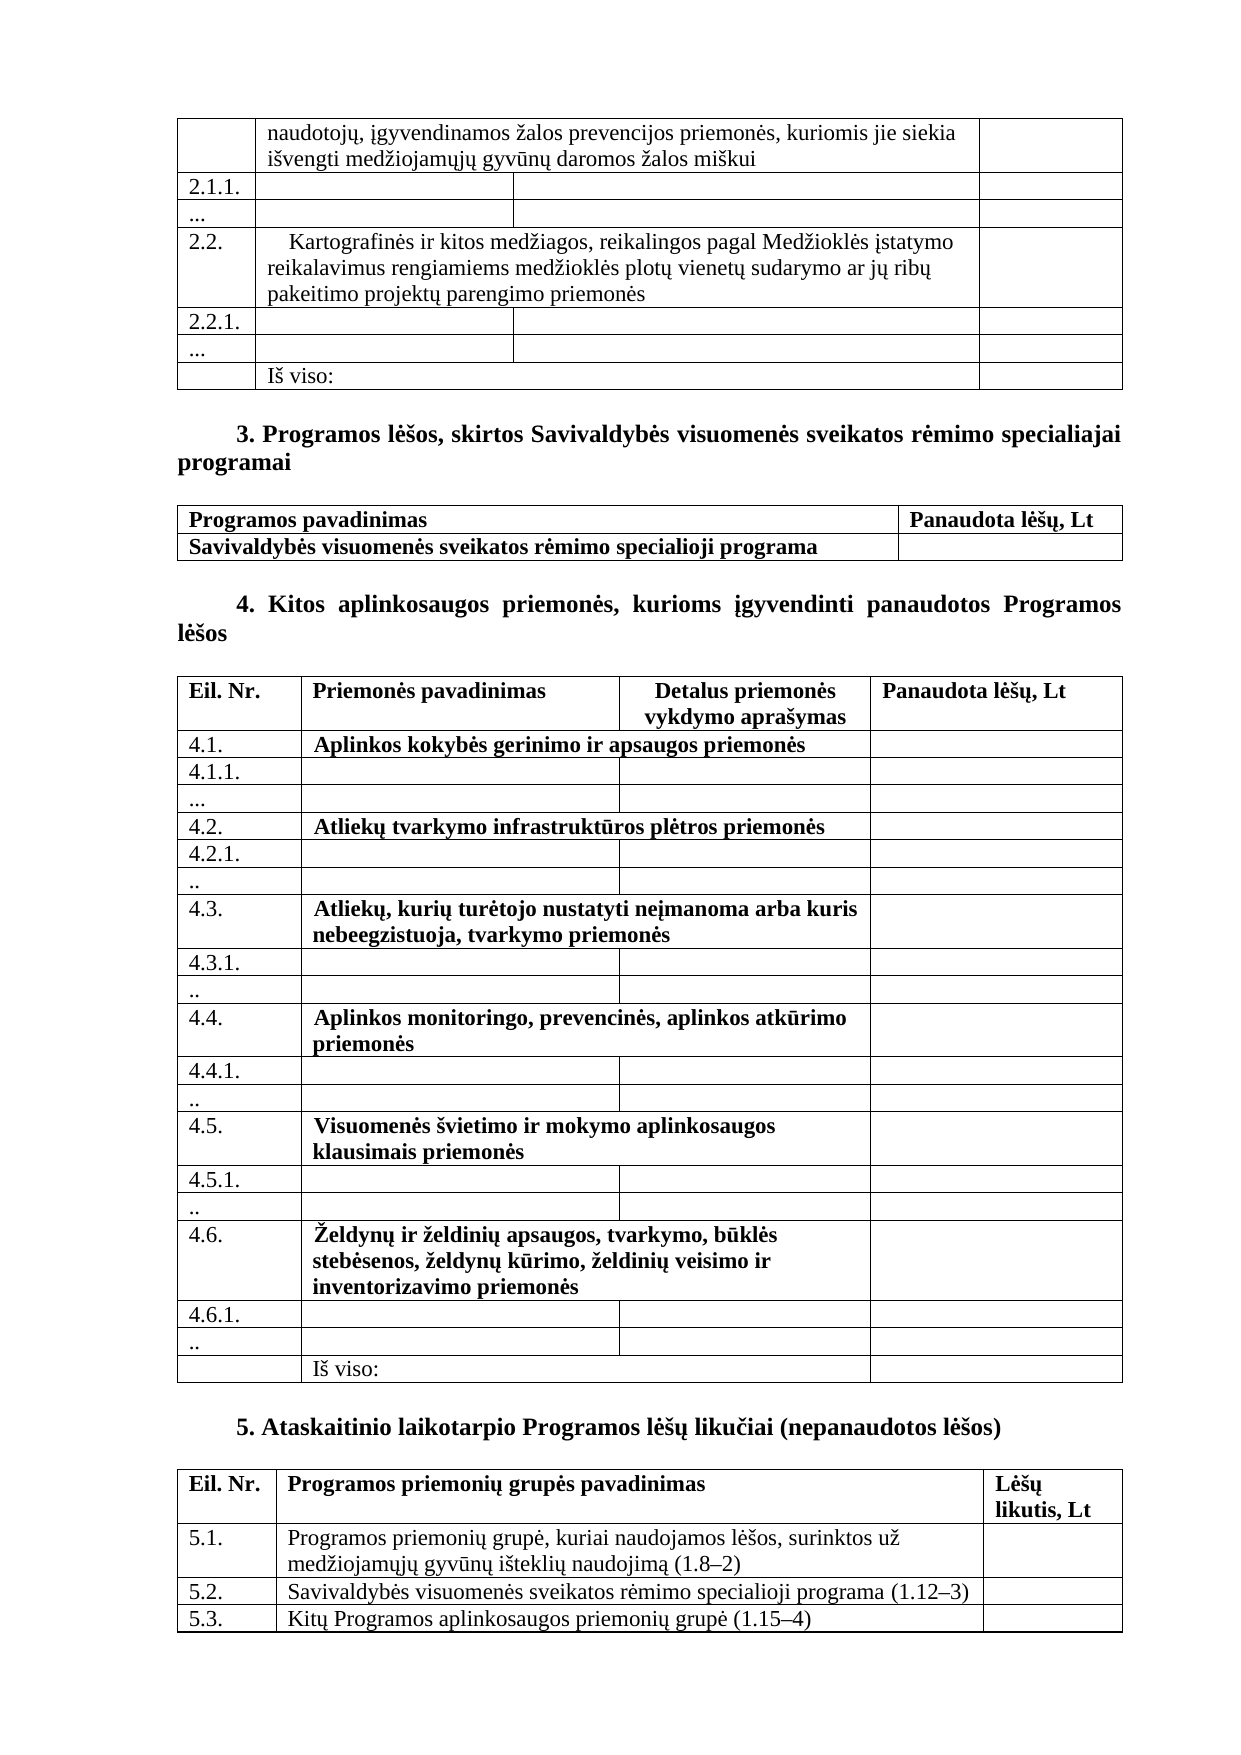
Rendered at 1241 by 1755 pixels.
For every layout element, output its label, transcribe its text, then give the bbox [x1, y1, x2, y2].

table_cell [620, 949, 870, 975]
table_cell Kartografinės ir kitos medžiagos, reikalingos pagal Medžioklės įstatymo reikalavimus rengiamiems medžioklės plotų vienetų sudarymo ar jų ribų pakeitimo projektų parengimo priemonės [256, 228, 979, 307]
table_cell 4.2.1. [178, 840, 301, 867]
table_cell [871, 731, 1122, 757]
table_cell [302, 976, 619, 1002]
table_cell [980, 363, 1122, 389]
table_cell Atliekų, kurių turėtojo nustatyti neįmanoma arba kuris nebeegzistuoja, tvarkymo priemonės [302, 895, 870, 948]
table_cell 2.2. [178, 228, 255, 307]
table_cell [871, 1356, 1122, 1382]
table_cell [871, 840, 1122, 867]
table_cell Kitų Programos aplinkosaugos priemonių grupė (1.15–4) [277, 1605, 983, 1631]
table_cell [514, 335, 979, 362]
table_cell [871, 868, 1122, 894]
table_cell [984, 1605, 1122, 1631]
table_cell 4.1. [178, 731, 301, 757]
table_cell 4.2. [178, 813, 301, 839]
table_cell [620, 868, 870, 894]
table_header Priemonės pavadinimas [302, 677, 619, 729]
table_cell [871, 1004, 1122, 1056]
table_cell [256, 308, 513, 334]
table_header Eil. Nr. [178, 677, 301, 729]
table_cell [984, 1524, 1122, 1577]
table_cell [871, 1221, 1122, 1300]
table_cell Aplinkos monitoringo, prevencinės, aplinkos atkūrimo priemonės [302, 1004, 870, 1056]
table_cell [871, 976, 1122, 1002]
table_cell [178, 1356, 301, 1382]
table_cell [871, 895, 1122, 948]
table_cell 4.5. [178, 1112, 301, 1165]
table_cell [620, 1301, 870, 1327]
table_cell 4.6.1. [178, 1301, 301, 1327]
text 3. Programos lėšos, skirtos Savivaldybės visuomenės sveikatos rėmimo specialiajai programai [177, 419, 1122, 476]
table_cell [302, 758, 619, 784]
table_cell [871, 1057, 1122, 1084]
table_cell Programos priemonių grupė, kuriai naudojamos lėšos, surinktos už medžiojamųjų gyvūnų išteklių naudojimą (1.8–2) [277, 1524, 983, 1577]
table_cell [514, 308, 979, 334]
table_header Lėšų likutis, Lt [984, 1470, 1122, 1523]
table_cell [899, 534, 1122, 560]
table_header Programos priemonių grupės pavadinimas [277, 1470, 983, 1523]
table_cell [256, 173, 513, 199]
table_cell [980, 200, 1122, 227]
table_cell 4.4.1. [178, 1057, 301, 1084]
table_cell [980, 173, 1122, 199]
table_cell [302, 949, 619, 975]
table_cell [302, 840, 619, 867]
table_cell .. [178, 976, 301, 1002]
table_cell .. [178, 1193, 301, 1219]
table_cell [620, 1166, 870, 1192]
table_cell [980, 228, 1122, 307]
table_cell 5.3. [178, 1605, 276, 1631]
table_cell [514, 200, 979, 227]
table_cell 2.2.1. [178, 308, 255, 334]
table_cell Iš viso: [256, 363, 979, 389]
table_cell ... [178, 785, 301, 812]
table_cell [302, 1057, 619, 1084]
table_cell 4.3.1. [178, 949, 301, 975]
table_cell 4.1.1. [178, 758, 301, 784]
table_header Programos pavadinimas [178, 506, 898, 532]
table_cell Atliekų tvarkymo infrastruktūros plėtros priemonės [302, 813, 870, 839]
table_cell 4.4. [178, 1004, 301, 1056]
table_cell 5.1. [178, 1524, 276, 1577]
table_cell 4.5.1. [178, 1166, 301, 1192]
table_cell [620, 758, 870, 784]
table_cell Želdynų ir želdinių apsaugos, tvarkymo, būklės stebėsenos, želdynų kūrimo, želdinių veisimo ir inventorizavimo priemonės [302, 1221, 870, 1300]
table_cell ... [178, 335, 255, 362]
table_cell [980, 119, 1122, 172]
table_cell [178, 363, 255, 389]
table_cell 4.6. [178, 1221, 301, 1300]
table_cell .. [178, 1085, 301, 1111]
table_cell Iš viso: [302, 1356, 870, 1382]
table_cell [256, 335, 513, 362]
table_cell Aplinkos kokybės gerinimo ir apsaugos priemonės [302, 731, 870, 757]
table_cell [871, 813, 1122, 839]
table_cell [302, 1085, 619, 1111]
table_header Eil. Nr. [178, 1470, 276, 1523]
table_cell 2.1.1. [178, 173, 255, 199]
text 5. Ataskaitinio laikotarpio Programos lėšų likučiai (nepanaudotos lėšos) [177, 1412, 1122, 1440]
table_cell [302, 1301, 619, 1327]
table_cell 5.2. [178, 1578, 276, 1604]
table_cell [302, 1166, 619, 1192]
table_cell [984, 1578, 1122, 1604]
table_cell [620, 976, 870, 1002]
table_cell [871, 1166, 1122, 1192]
table_cell [871, 758, 1122, 784]
table_cell [302, 785, 619, 812]
table_cell Savivaldybės visuomenės sveikatos rėmimo specialioji programa (1.12–3) [277, 1578, 983, 1604]
table_cell [620, 1328, 870, 1354]
table_cell [620, 785, 870, 812]
table_cell 4.3. [178, 895, 301, 948]
table_cell [980, 335, 1122, 362]
table_cell [871, 1085, 1122, 1111]
table_cell [302, 868, 619, 894]
table_cell [871, 1301, 1122, 1327]
table_cell Visuomenės švietimo ir mokymo aplinkosaugos klausimais priemonės [302, 1112, 870, 1165]
table_cell [871, 1328, 1122, 1354]
table_cell [871, 1112, 1122, 1165]
table_cell [871, 949, 1122, 975]
table_header Panaudota lėšų, Lt [899, 506, 1122, 532]
table_cell [620, 1193, 870, 1219]
table_cell [178, 119, 255, 172]
table_cell .. [178, 1328, 301, 1354]
table_cell [871, 1193, 1122, 1219]
table_cell [620, 840, 870, 867]
table_cell [871, 785, 1122, 812]
table_cell naudotojų, įgyvendinamos žalos prevencijos priemonės, kuriomis jie siekia išvengti medžiojamųjų gyvūnų daromos žalos miškui [256, 119, 979, 172]
text 4. Kitos aplinkosaugos priemonės, kurioms įgyvendinti panaudotos Programos lėšos [177, 589, 1122, 647]
table_header Detalus priemonės vykdymo aprašymas [620, 677, 870, 729]
table_cell [302, 1193, 619, 1219]
table_cell [256, 200, 513, 227]
table_cell ... [178, 200, 255, 227]
table_cell [620, 1057, 870, 1084]
table_cell .. [178, 868, 301, 894]
table_header Panaudota lėšų, Lt [871, 677, 1122, 729]
table_cell [620, 1085, 870, 1111]
table_cell [514, 173, 979, 199]
table_cell [302, 1328, 619, 1354]
table_cell [980, 308, 1122, 334]
table_cell Savivaldybės visuomenės sveikatos rėmimo specialioji programa [178, 534, 898, 560]
